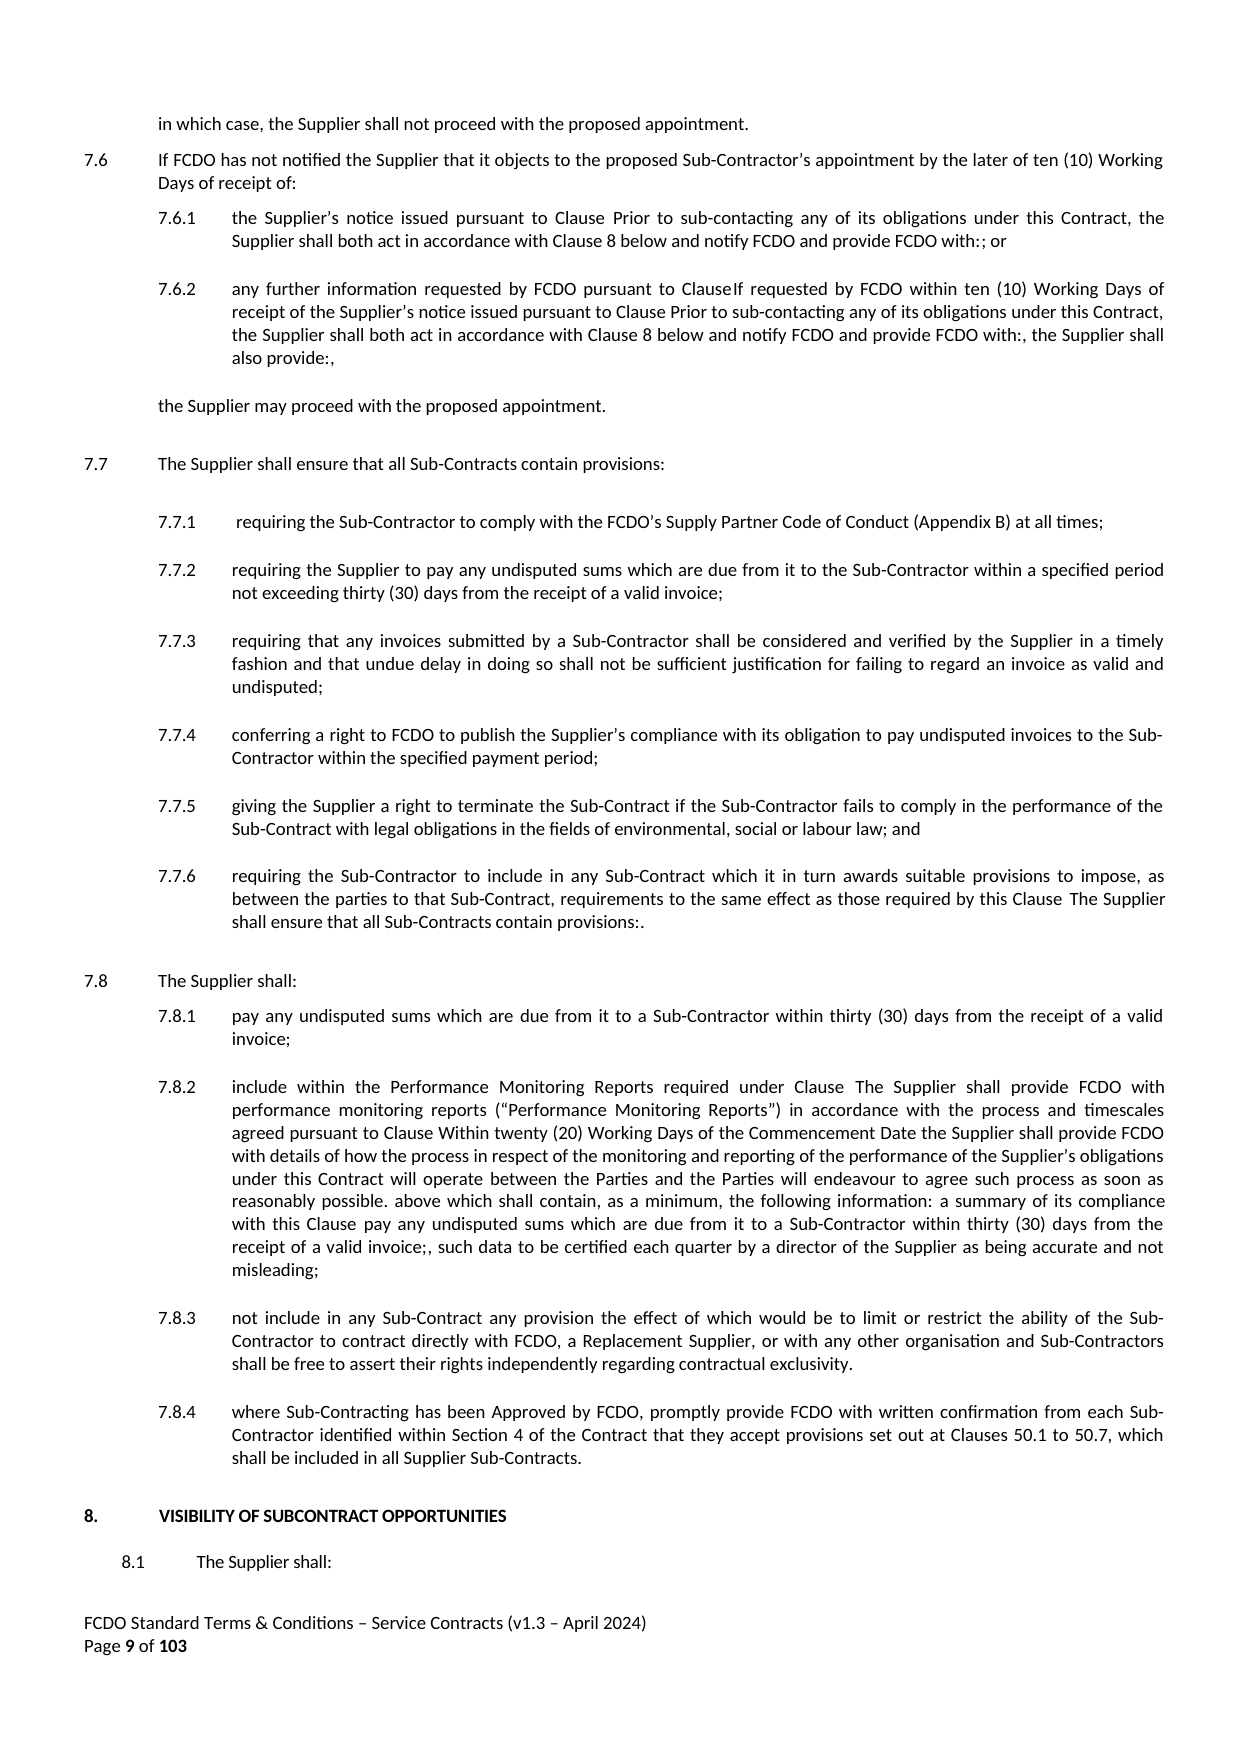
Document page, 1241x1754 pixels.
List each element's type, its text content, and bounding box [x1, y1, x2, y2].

text the Supplier may proceed with the proposed appointment. [158, 394, 1166, 417]
list VISIBILITY OF SUBCONTRACT OPPORTUNITIES [84, 1504, 1166, 1527]
list pay any undisputed sums which are due from it to a Sub-Contractor within thirty (30) days from the receipt of a valid invoice; [158, 1004, 1166, 1050]
list requiring the Sub-Contractor to include in any Sub-Contract which it in turn awards suitable provisions to impose, as between the parties to that Sub-Contract, requirements to the same effect as those required by this Clause 7.7. [158, 864, 1166, 933]
list conferring a right to FCDO to publish the Supplier’s compliance with its obligation to pay undisputed invoices to the Sub-Contractor within the specified payment period; [158, 723, 1166, 769]
list any further information requested by FCDO pursuant to Clause7.4, [158, 277, 1166, 369]
list requiring the Sub-Contractor to comply with the FCDO’s Supply Partner Code of Conduct (Appendix B) at all times; [158, 510, 1166, 533]
list requiring the Supplier to pay any undisputed sums which are due from it to the Sub-Contractor within a specified period not exceeding thirty (30) days from the receipt of a valid invoice; [158, 558, 1166, 604]
list If FCDO has not notified the Supplier that it objects to the proposed Sub-Contractor’s appointment by the later of ten (10) Working Days of receipt of: [84, 148, 1166, 194]
list the Supplier’s notice issued pursuant to Clause 7.3; or [158, 206, 1166, 252]
list giving the Supplier a right to terminate the Sub-Contract if the Sub-Contractor fails to comply in the performance of the Sub-Contract with legal obligations in the fields of environmental, social or labour law; and [158, 794, 1166, 839]
list requiring that any invoices submitted by a Sub-Contractor shall be considered and verified by the Supplier in a timely fashion and that undue delay in doing so shall not be sufficient justification for failing to regard an invoice as valid and undisputed; [158, 629, 1166, 698]
list include within the Performance Monitoring Reports required under Clause 13.3 a summary of its compliance with this Clause 7.8.1, such data to be certified each quarter by a director of the Supplier as being accurate and not misleading; [158, 1075, 1166, 1281]
list The Supplier shall: [121, 1550, 1166, 1573]
list not include in any Sub-Contract any provision the effect of which would be to limit or restrict the ability of the Sub-Contractor to contract directly with FCDO, a Replacement Supplier, or with any other organisation and Sub-Contractors shall be free to assert their rights independently regarding contractual exclusivity. [158, 1306, 1166, 1375]
text in which case, the Supplier shall not proceed with the proposed appointment. [158, 112, 1166, 135]
list The Supplier shall: [84, 969, 1166, 992]
list where Sub-Contracting has been Approved by FCDO, promptly provide FCDO with written confirmation from each Sub-Contractor identified within Section 4 of the Contract that they accept provisions set out at Clauses 50.1 to 50.7, which shall be included in all Supplier Sub-Contracts. [158, 1400, 1166, 1469]
list The Supplier shall ensure that all Sub-Contracts contain provisions: [84, 452, 1166, 475]
